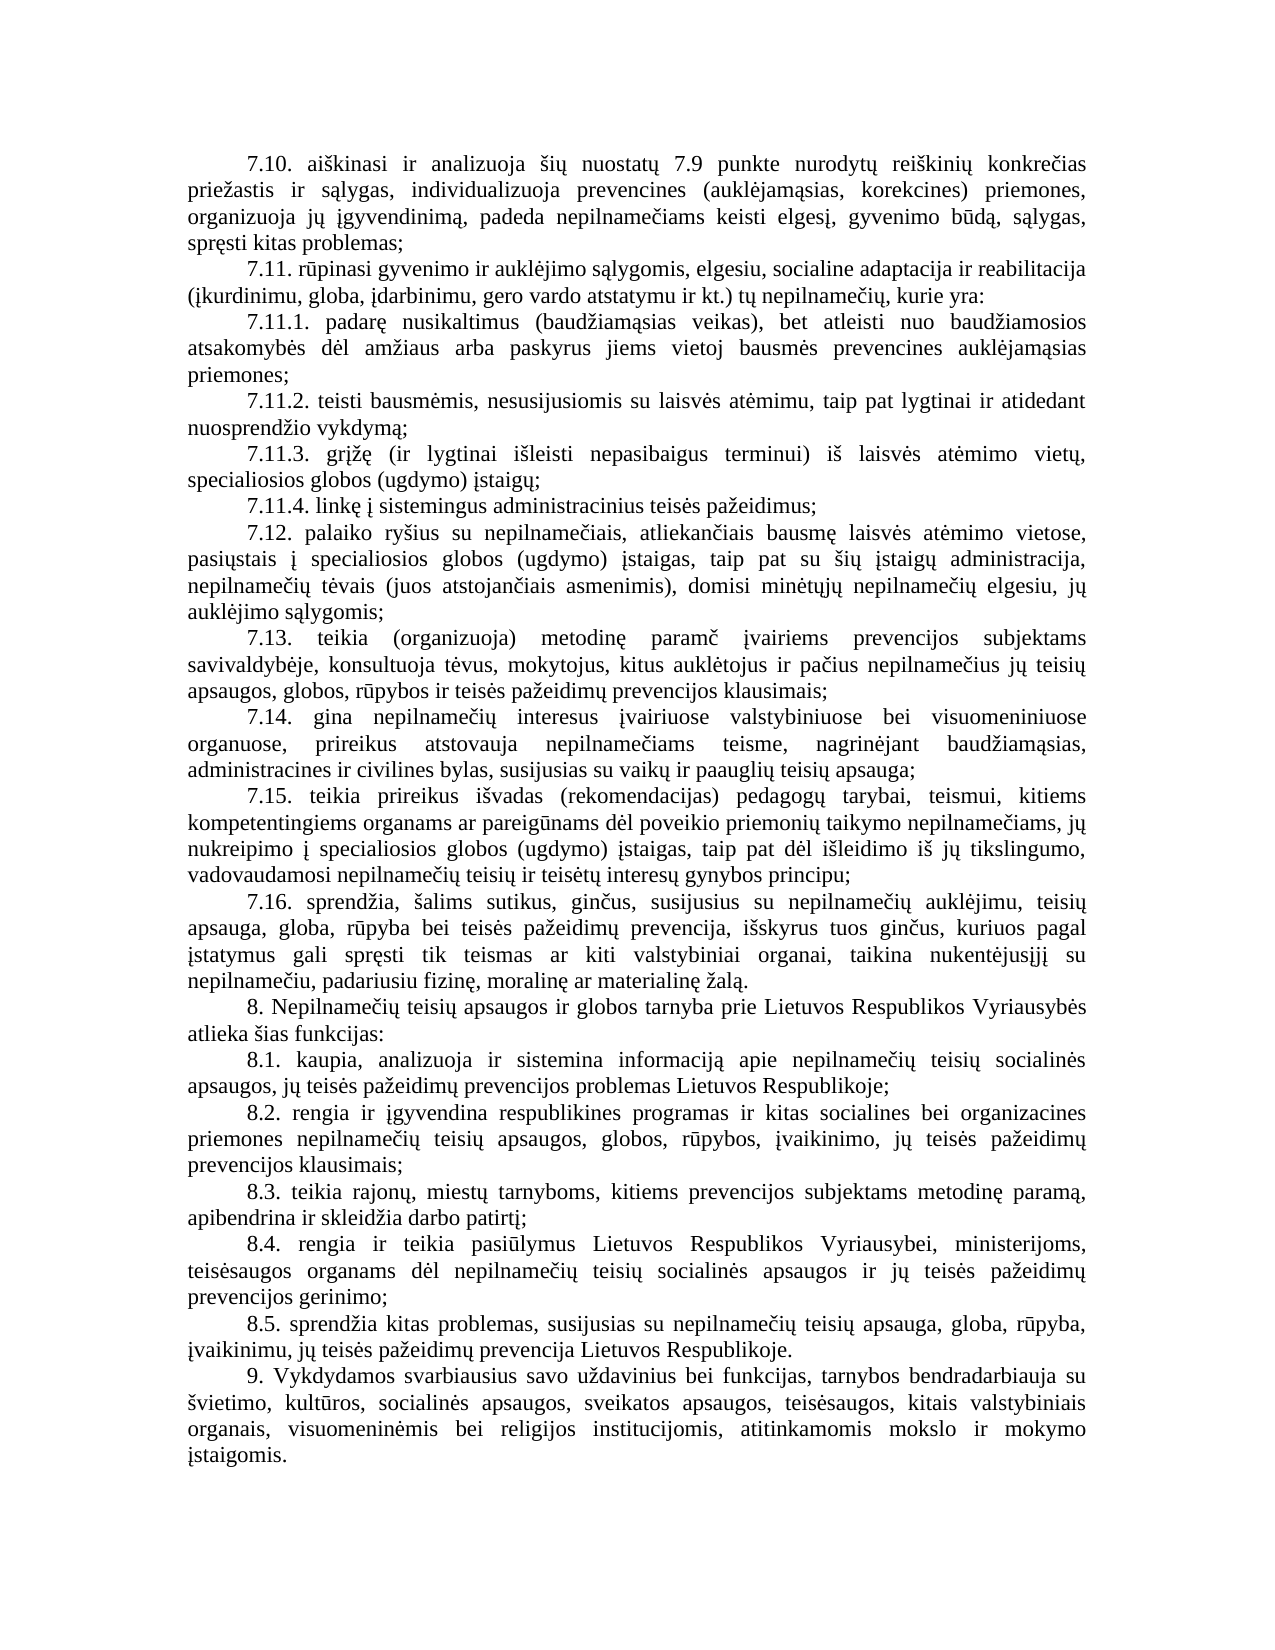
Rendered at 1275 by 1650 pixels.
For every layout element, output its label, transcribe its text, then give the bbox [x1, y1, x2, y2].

text 7.11.4. linkę į sistemingus administracinius teisės pažeidimus; [187, 493, 1087, 519]
text 9. Vykdydamos svarbiausius savo uždavinius bei funkcijas, tarnybos bendradarbiauja su švietimo, kultūros, socialinės apsaugos, sveikatos apsaugos, teisėsaugos, kitais valstybiniais organais, visuomeninėmis bei religijos institucijomis, atitinkamomis mokslo ir mokymo įstaigomis. [187, 1362, 1087, 1468]
text 7.11.1. padarę nusikaltimus (baudžiamąsias veikas), bet atleisti nuo baudžiamosios atsakomybės dėl amžiaus arba paskyrus jiems vietoj bausmės prevencines auklėjamąsias priemones; [187, 308, 1087, 387]
text 8. Nepilnamečių teisių apsaugos ir globos tarnyba prie Lietuvos Respublikos Vyriausybės atlieka šias funkcijas: [187, 993, 1087, 1046]
text 7.11.2. teisti bausmėmis, nesusijusiomis su laisvės atėmimu, taip pat lygtinai ir atidedant nuosprendžio vykdymą; [187, 387, 1087, 440]
text 7.14. gina nepilnamečių interesus įvairiuose valstybiniuose bei visuomeniniuose organuose, prireikus atstovauja nepilnamečiams teisme, nagrinėjant baudžiamąsias, administracines ir civilines bylas, susijusias su vaikų ir paauglių teisių apsauga; [187, 703, 1087, 782]
text 7.16. sprendžia, šalims sutikus, ginčus, susijusius su nepilnamečių auklėjimu, teisių apsauga, globa, rūpyba bei teisės pažeidimų prevencija, išskyrus tuos ginčus, kuriuos pagal įstatymus gali spręsti tik teismas ar kiti valstybiniai organai, taikina nukentėjusįjį su nepilnamečiu, padariusiu fizinę, moralinę ar materialinę žalą. [187, 888, 1087, 993]
text 8.4. rengia ir teikia pasiūlymus Lietuvos Respublikos Vyriausybei, ministerijoms, teisėsaugos organams dėl nepilnamečių teisių socialinės apsaugos ir jų teisės pažeidimų prevencijos gerinimo; [187, 1231, 1087, 1309]
text 7.12. palaiko ryšius su nepilnamečiais, atliekančiais bausmę laisvės atėmimo vietose, pasiųstais į specialiosios globos (ugdymo) įstaigas, taip pat su šių įstaigų administracija, nepilnamečių tėvais (juos atstojančiais asmenimis), domisi minėtųjų nepilnamečių elgesiu, jų auklėjimo sąlygomis; [187, 519, 1087, 624]
text 8.5. sprendžia kitas problemas, susijusias su nepilnamečių teisių apsauga, globa, rūpyba, įvaikinimu, jų teisės pažeidimų prevencija Lietuvos Respublikoje. [187, 1309, 1087, 1362]
text 7.10. aiškinasi ir analizuoja šių nuostatų 7.9 punkte nurodytų reiškinių konkrečias priežastis ir sąlygas, individualizuoja prevencines (auklėjamąsias, korekcines) priemones, organizuoja jų įgyvendinimą, padeda nepilnamečiams keisti elgesį, gyvenimo būdą, sąlygas, spręsti kitas problemas; [187, 150, 1087, 255]
text 8.2. rengia ir įgyvendina respublikines programas ir kitas socialines bei organizacines priemones nepilnamečių teisių apsaugos, globos, rūpybos, įvaikinimo, jų teisės pažeidimų prevencijos klausimais; [187, 1099, 1087, 1178]
text 7.15. teikia prireikus išvadas (rekomendacijas) pedagogų tarybai, teismui, kitiems kompetentingiems organams ar pareigūnams dėl poveikio priemonių taikymo nepilnamečiams, jų nukreipimo į specialiosios globos (ugdymo) įstaigas, taip pat dėl išleidimo iš jų tikslingumo, vadovaudamosi nepilnamečių teisių ir teisėtų interesų gynybos principu; [187, 782, 1087, 888]
text 8.1. kaupia, analizuoja ir sistemina informaciją apie nepilnamečių teisių socialinės apsaugos, jų teisės pažeidimų prevencijos problemas Lietuvos Respublikoje; [187, 1046, 1087, 1099]
text 8.3. teikia rajonų, miestų tarnyboms, kitiems prevencijos subjektams metodinę paramą, apibendrina ir skleidžia darbo patirtį; [187, 1178, 1087, 1231]
text 7.11. rūpinasi gyvenimo ir auklėjimo sąlygomis, elgesiu, socialine adaptacija ir reabilitacija (įkurdinimu, globa, įdarbinimu, gero vardo atstatymu ir kt.) tų nepilnamečių, kurie yra: [187, 255, 1087, 308]
text 7.13. teikia (organizuoja) metodinę paramč įvairiems prevencijos subjektams savivaldybėje, konsultuoja tėvus, mokytojus, kitus auklėtojus ir pačius nepilnamečius jų teisių apsaugos, globos, rūpybos ir teisės pažeidimų prevencijos klausimais; [187, 624, 1087, 703]
text 7.11.3. grįžę (ir lygtinai išleisti nepasibaigus terminui) iš laisvės atėmimo vietų, specialiosios globos (ugdymo) įstaigų; [187, 440, 1087, 493]
